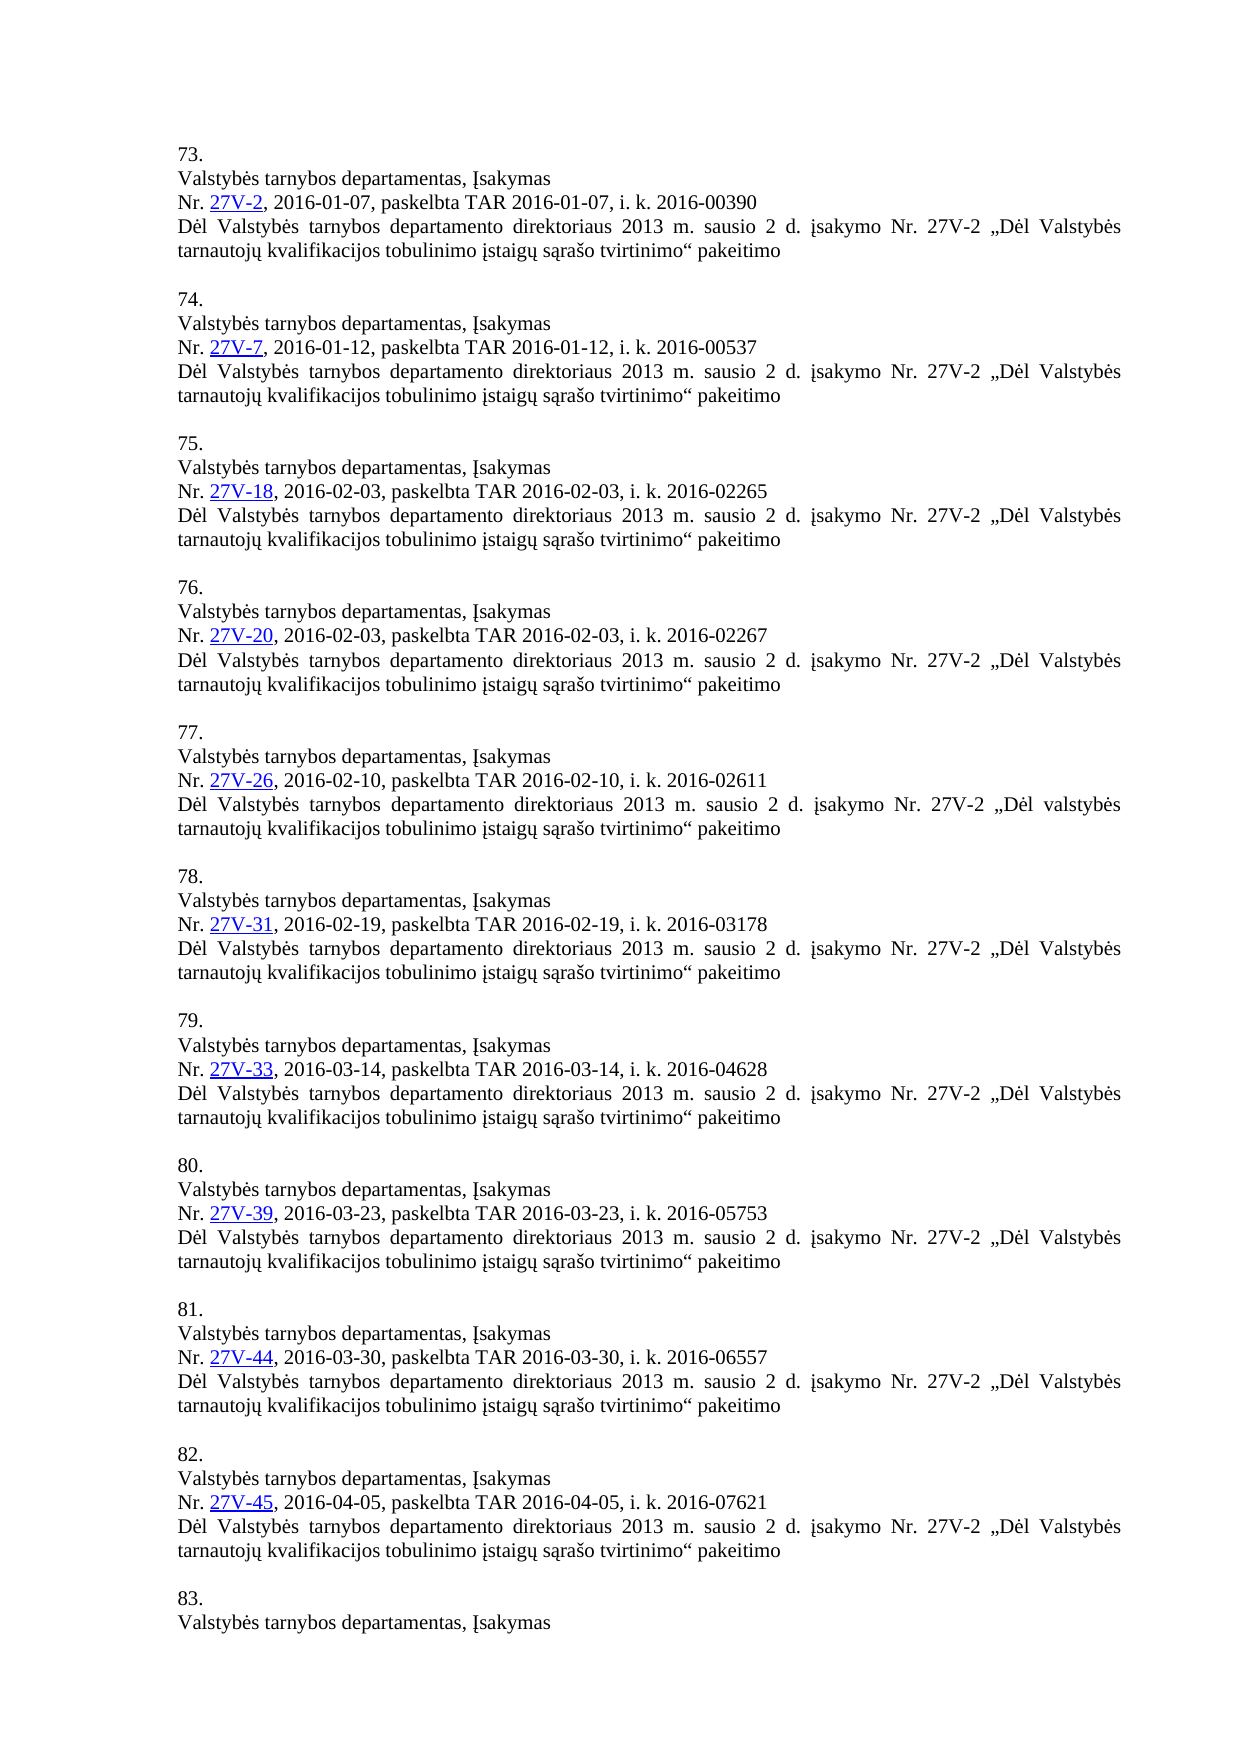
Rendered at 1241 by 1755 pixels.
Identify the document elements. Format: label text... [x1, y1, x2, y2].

text Dėl Valstybės tarnybos departamento direktoriaus 2013 m. sausio 2 d. įsakymo Nr. 27V-2 „Dėl Valstybės tarnautojų kvalifikacijos tobulinimo įstaigų sąrašo tvirtinimo“ pakeitimo [177, 1514, 1122, 1562]
text 81. [177, 1297, 1122, 1321]
text Dėl Valstybės tarnybos departamento direktoriaus 2013 m. sausio 2 d. įsakymo Nr. 27V-2 „Dėl Valstybės tarnautojų kvalifikacijos tobulinimo įstaigų sąrašo tvirtinimo“ pakeitimo [177, 214, 1122, 262]
text Valstybės tarnybos departamentas, Įsakymas [177, 744, 1122, 768]
text 80. [177, 1153, 1122, 1177]
text Valstybės tarnybos departamentas, Įsakymas [177, 888, 1122, 912]
text Valstybės tarnybos departamentas, Įsakymas [177, 1177, 1122, 1201]
text 74. [177, 287, 1122, 311]
text Nr. 27V-7, 2016-01-12, paskelbta TAR 2016-01-12, i. k. 2016-00537 [177, 335, 1122, 359]
text Nr. 27V-20, 2016-02-03, paskelbta TAR 2016-02-03, i. k. 2016-02267 [177, 623, 1122, 647]
text Nr. 27V-2, 2016-01-07, paskelbta TAR 2016-01-07, i. k. 2016-00390 [177, 190, 1122, 214]
text Valstybės tarnybos departamentas, Įsakymas [177, 599, 1122, 623]
text 75. [177, 431, 1122, 455]
text Nr. 27V-45, 2016-04-05, paskelbta TAR 2016-04-05, i. k. 2016-07621 [177, 1490, 1122, 1514]
text Nr. 27V-26, 2016-02-10, paskelbta TAR 2016-02-10, i. k. 2016-02611 [177, 768, 1122, 792]
text Dėl Valstybės tarnybos departamento direktoriaus 2013 m. sausio 2 d. įsakymo Nr. 27V-2 „Dėl Valstybės tarnautojų kvalifikacijos tobulinimo įstaigų sąrašo tvirtinimo“ pakeitimo [177, 647, 1122, 696]
text Nr. 27V-39, 2016-03-23, paskelbta TAR 2016-03-23, i. k. 2016-05753 [177, 1201, 1122, 1225]
text Dėl Valstybės tarnybos departamento direktoriaus 2013 m. sausio 2 d. įsakymo Nr. 27V-2 „Dėl Valstybės tarnautojų kvalifikacijos tobulinimo įstaigų sąrašo tvirtinimo“ pakeitimo [177, 1081, 1122, 1129]
text 76. [177, 575, 1122, 599]
text Dėl Valstybės tarnybos departamento direktoriaus 2013 m. sausio 2 d. įsakymo Nr. 27V-2 „Dėl Valstybės tarnautojų kvalifikacijos tobulinimo įstaigų sąrašo tvirtinimo“ pakeitimo [177, 1369, 1122, 1417]
text Dėl Valstybės tarnybos departamento direktoriaus 2013 m. sausio 2 d. įsakymo Nr. 27V-2 „Dėl Valstybės tarnautojų kvalifikacijos tobulinimo įstaigų sąrašo tvirtinimo“ pakeitimo [177, 359, 1122, 407]
text Dėl Valstybės tarnybos departamento direktoriaus 2013 m. sausio 2 d. įsakymo Nr. 27V-2 „Dėl Valstybės tarnautojų kvalifikacijos tobulinimo įstaigų sąrašo tvirtinimo“ pakeitimo [177, 503, 1122, 551]
text Nr. 27V-31, 2016-02-19, paskelbta TAR 2016-02-19, i. k. 2016-03178 [177, 912, 1122, 936]
text Nr. 27V-44, 2016-03-30, paskelbta TAR 2016-03-30, i. k. 2016-06557 [177, 1345, 1122, 1369]
text Valstybės tarnybos departamentas, Įsakymas [177, 166, 1122, 190]
text Dėl Valstybės tarnybos departamento direktoriaus 2013 m. sausio 2 d. įsakymo Nr. 27V-2 „Dėl Valstybės tarnautojų kvalifikacijos tobulinimo įstaigų sąrašo tvirtinimo“ pakeitimo [177, 1225, 1122, 1273]
text Nr. 27V-33, 2016-03-14, paskelbta TAR 2016-03-14, i. k. 2016-04628 [177, 1057, 1122, 1081]
text Valstybės tarnybos departamentas, Įsakymas [177, 1466, 1122, 1490]
text 77. [177, 720, 1122, 744]
text 82. [177, 1442, 1122, 1466]
text Valstybės tarnybos departamentas, Įsakymas [177, 1610, 1122, 1634]
text Valstybės tarnybos departamentas, Įsakymas [177, 1321, 1122, 1345]
text Dėl Valstybės tarnybos departamento direktoriaus 2013 m. sausio 2 d. įsakymo Nr. 27V-2 „Dėl valstybės tarnautojų kvalifikacijos tobulinimo įstaigų sąrašo tvirtinimo“ pakeitimo [177, 792, 1122, 840]
text 83. [177, 1586, 1122, 1610]
text Valstybės tarnybos departamentas, Įsakymas [177, 455, 1122, 479]
text Valstybės tarnybos departamentas, Įsakymas [177, 311, 1122, 335]
text Valstybės tarnybos departamentas, Įsakymas [177, 1032, 1122, 1057]
text Dėl Valstybės tarnybos departamento direktoriaus 2013 m. sausio 2 d. įsakymo Nr. 27V-2 „Dėl Valstybės tarnautojų kvalifikacijos tobulinimo įstaigų sąrašo tvirtinimo“ pakeitimo [177, 936, 1122, 984]
text Nr. 27V-18, 2016-02-03, paskelbta TAR 2016-02-03, i. k. 2016-02265 [177, 479, 1122, 503]
text 78. [177, 864, 1122, 888]
text 73. [177, 142, 1122, 166]
text 79. [177, 1008, 1122, 1032]
